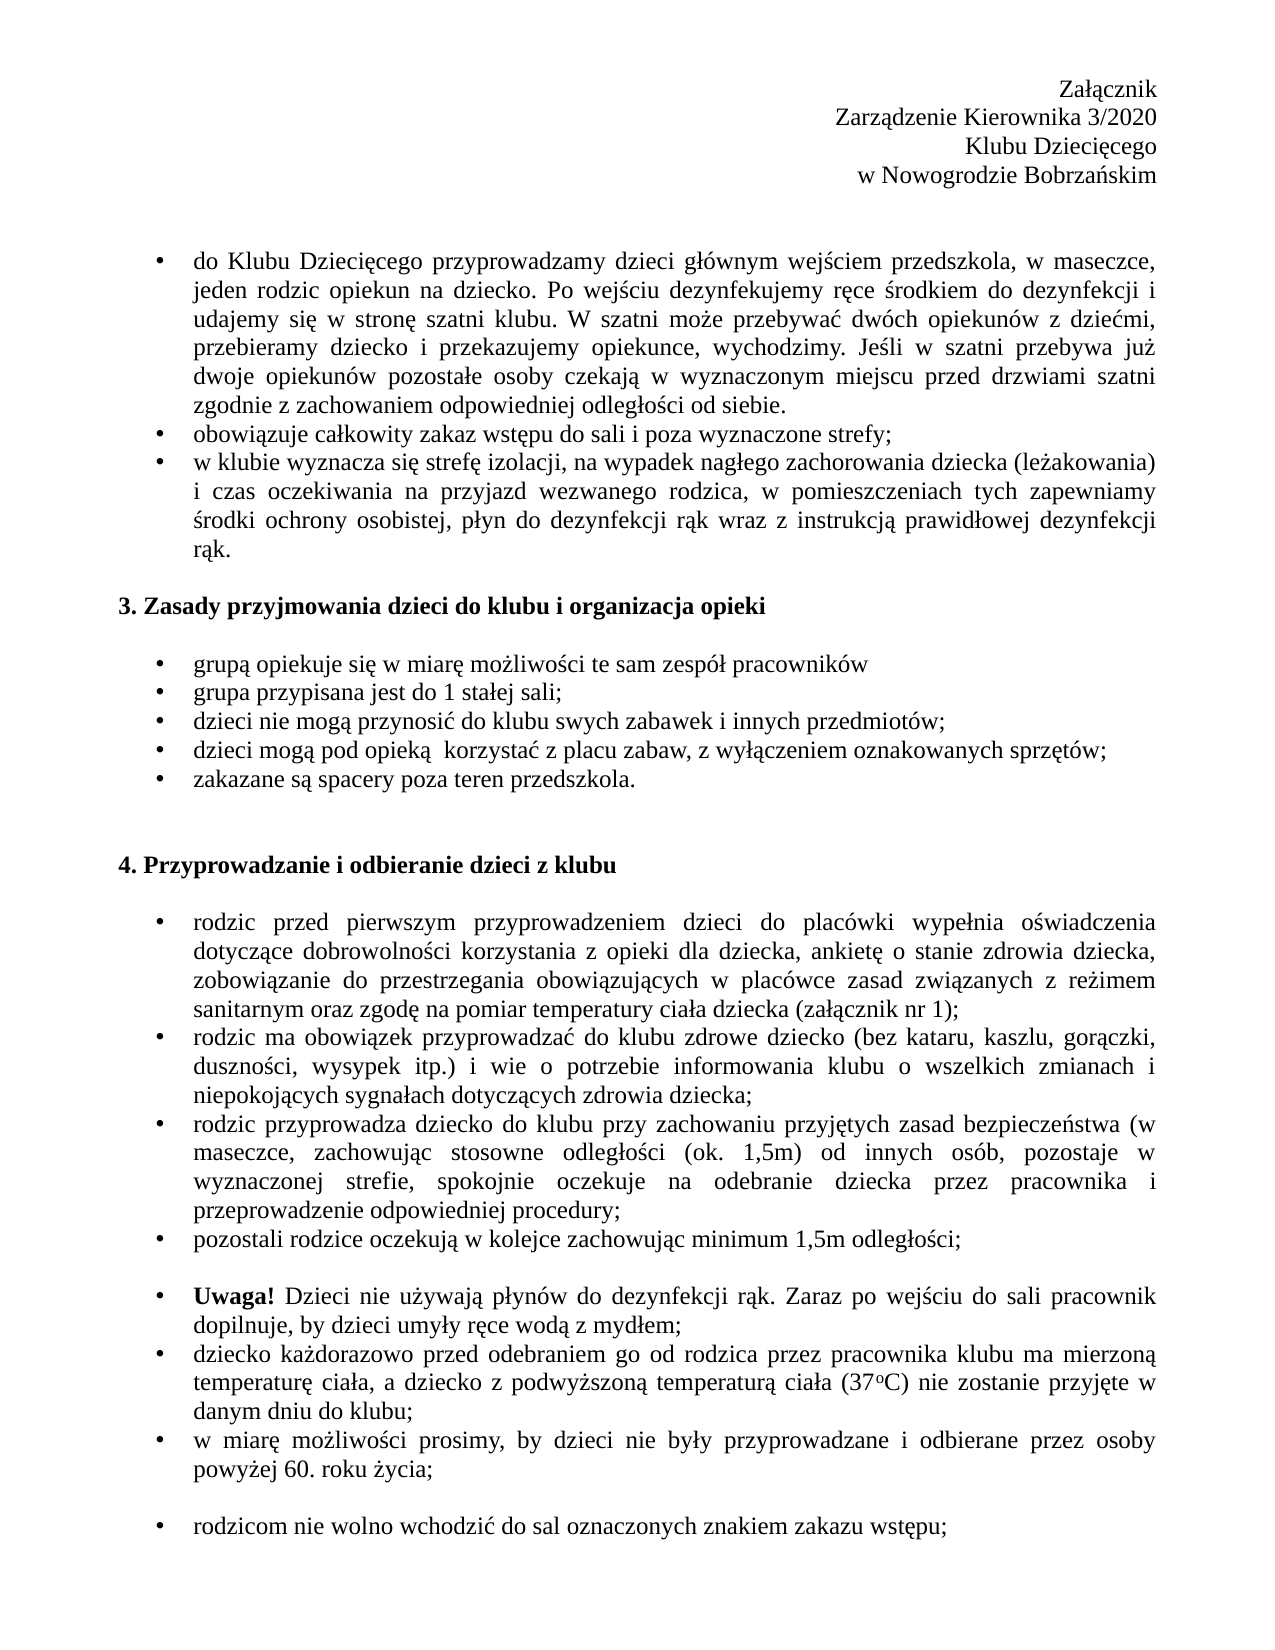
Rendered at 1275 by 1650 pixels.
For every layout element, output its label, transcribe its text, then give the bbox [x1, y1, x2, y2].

list pozostali rodzice oczekują w kolejce zachowując minimum 1,5m odległości; [156, 1224, 1157, 1252]
list rodzic przed pierwszym przyprowadzeniem dzieci do placówki wypełnia oświadczenia dotyczące dobrowolności korzystania z opieki dla dziecka, ankietę o stanie zdrowia dziecka, zobowiązanie do przestrzegania obowiązujących w placówce zasad związanych z reżimem sanitarnym oraz zgodę na pomiar temperatury ciała dziecka (załącznik nr 1); [156, 907, 1157, 1022]
list do Klubu Dziecięcego przyprowadzamy dzieci głównym wejściem przedszkola, w maseczce, jeden rodzic opiekun na dziecko. Po wejściu dezynfekujemy ręce środkiem do dezynfekcji i udajemy się w stronę szatni klubu. W szatni może przebywać dwóch opiekunów z dziećmi, przebieramy dziecko i przekazujemy opiekunce, wychodzimy. Jeśli w szatni przebywa już dwoje opiekunów pozostałe osoby czekają w wyznaczonym miejscu przed drzwiami szatni zgodnie z zachowaniem odpowiedniej odległości od siebie. [156, 246, 1157, 419]
list grupa przypisana jest do 1 stałej sali; [156, 677, 1157, 706]
list zakazane są spacery poza teren przedszkola. [156, 764, 1157, 792]
list rodzic przyprowadza dziecko do klubu przy zachowaniu przyjętych zasad bezpieczeństwa (w maseczce, zachowując stosowne odległości (ok. 1,5m) od innych osób, pozostaje w wyznaczonej strefie, spokojnie oczekuje na odebranie dziecka przez pracownika i przeprowadzenie odpowiedniej procedury; [156, 1109, 1157, 1224]
text 4. Przyprowadzanie i odbieranie dzieci z klubu [118, 850, 1157, 879]
list w miarę możliwości prosimy, by dzieci nie były przyprowadzane i odbierane przez osoby powyżej 60. roku życia; [156, 1425, 1157, 1482]
list Uwaga! Dzieci nie używają płynów do dezynfekcji rąk. Zaraz po wejściu do sali pracownik dopilnuje, by dzieci umyły ręce wodą z mydłem; [156, 1281, 1157, 1339]
list dzieci mogą pod opieką korzystać z placu zabaw, z wyłączeniem oznakowanych sprzętów; [156, 735, 1157, 764]
list grupą opiekuje się w miarę możliwości te sam zespół pracowników [156, 649, 1157, 677]
text 3. Zasady przyjmowania dzieci do klubu i organizacja opieki [118, 591, 1157, 620]
list obowiązuje całkowity zakaz wstępu do sali i poza wyznaczone strefy; [156, 419, 1157, 447]
list dzieci nie mogą przynosić do klubu swych zabawek i innych przedmiotów; [156, 706, 1157, 735]
list rodzicom nie wolno wchodzić do sal oznaczonych znakiem zakazu wstępu; [156, 1511, 1157, 1540]
list dziecko każdorazowo przed odebraniem go od rodzica przez pracownika klubu ma mierzoną temperaturę ciała, a dziecko z podwyższoną temperaturą ciała (37oC) nie zostanie przyjęte w danym dniu do klubu; [156, 1339, 1157, 1425]
list rodzic ma obowiązek przyprowadzać do klubu zdrowe dziecko (bez kataru, kaszlu, gorączki, duszności, wysypek itp.) i wie o potrzebie informowania klubu o wszelkich zmianach i niepokojących sygnałach dotyczących zdrowia dziecka; [156, 1022, 1157, 1109]
list w klubie wyznacza się strefę izolacji, na wypadek nagłego zachorowania dziecka (leżakowania) i czas oczekiwania na przyjazd wezwanego rodzica, w pomieszczeniach tych zapewniamy środki ochrony osobistej, płyn do dezynfekcji rąk wraz z instrukcją prawidłowej dezynfekcji rąk. [156, 447, 1157, 562]
